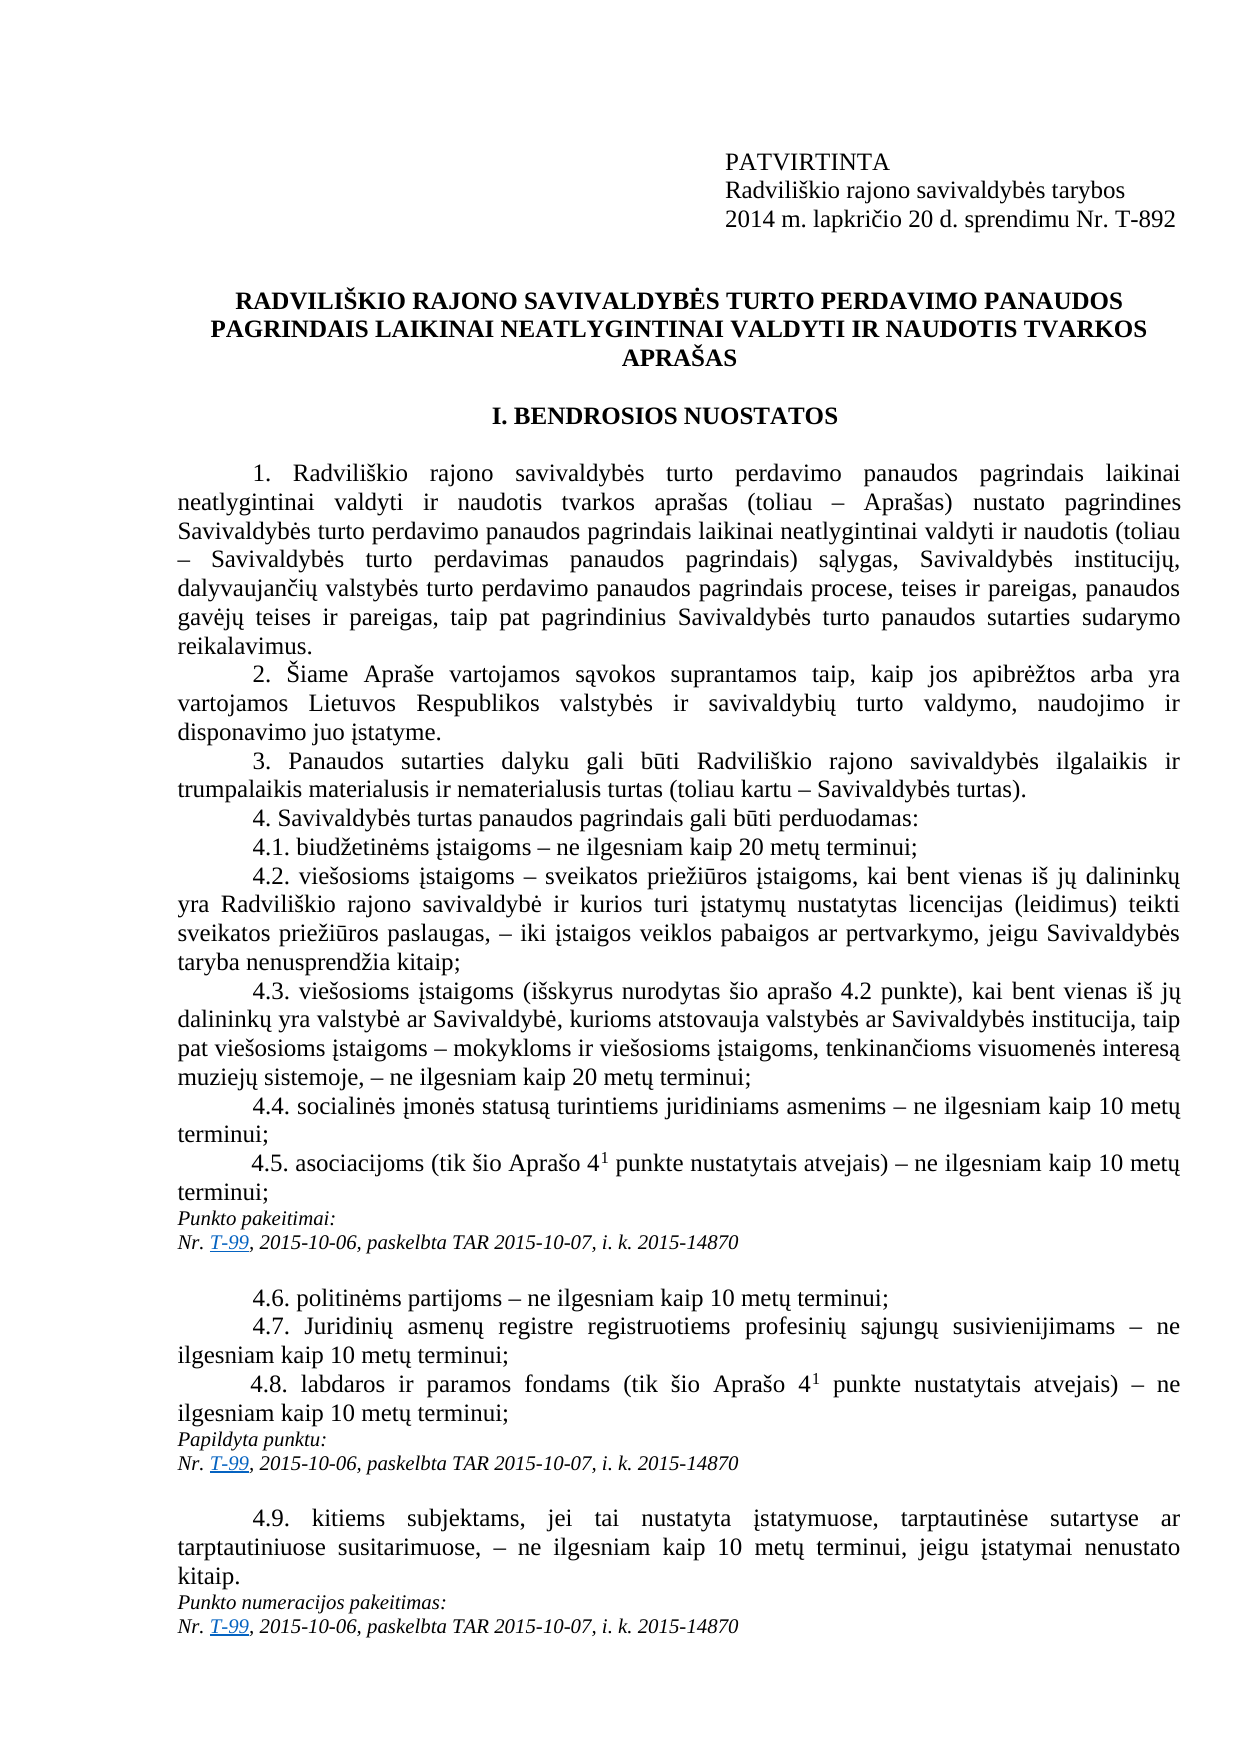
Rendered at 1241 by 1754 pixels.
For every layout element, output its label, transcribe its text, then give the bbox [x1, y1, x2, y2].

text 4.5. asociacijoms (tik šio Aprašo 41 punkte nustatytais atvejais) – ne ilgesniam kaip 10 metų terminui; [177, 1148, 1181, 1206]
text I. BENDROSIOS NUOSTATOS [177, 401, 1181, 429]
text Radviliškio rajono savivaldybės turto perdavimo panaudos pagrindais laikinai neatlygintinai valdyti ir naudotis TVARKos aprašas [177, 286, 1181, 372]
text 4.3. viešosioms įstaigoms (išskyrus nurodytas šio aprašo 4.2 punkte), kai bent vienas iš jų dalininkų yra valstybė ar Savivaldybė, kurioms atstovauja valstybės ar Savivaldybės institucija, taip pat viešosioms įstaigoms – mokykloms ir viešosioms įstaigoms, tenkinančioms visuomenės interesą muziejų sistemoje, – ne ilgesniam kaip 20 metų terminui; [177, 976, 1181, 1091]
text 4.4. socialinės įmonės statusą turintiems juridiniams asmenims – ne ilgesniam kaip 10 metų terminui; [177, 1091, 1181, 1148]
text Papildyta punktu: [177, 1426, 1181, 1451]
text 2. Šiame Apraše vartojamos sąvokos suprantamos taip, kaip jos apibrėžtos arba yra vartojamos Lietuvos Respublikos valstybės ir savivaldybių turto valdymo, naudojimo ir disponavimo juo įstatyme. [177, 659, 1181, 746]
text Punkto pakeitimai: [177, 1206, 1181, 1230]
text 1. Radviliškio rajono savivaldybės turto perdavimo panaudos pagrindais laikinai neatlygintinai valdyti ir naudotis tvarkos aprašas (toliau – Aprašas) nustato pagrindines Savivaldybės turto perdavimo panaudos pagrindais laikinai neatlygintinai valdyti ir naudotis (toliau – Savivaldybės turto perdavimas panaudos pagrindais) sąlygas, Savivaldybės institucijų, dalyvaujančių valstybės turto perdavimo panaudos pagrindais procese, teises ir pareigas, panaudos gavėjų teises ir pareigas, taip pat pagrindinius Savivaldybės turto panaudos sutarties sudarymo reikalavimus. [177, 458, 1181, 659]
text 3. Panaudos sutarties dalyku gali būti Radviliškio rajono savivaldybės ilgalaikis ir trumpalaikis materialusis ir nematerialusis turtas (toliau kartu – Savivaldybės turtas). [177, 746, 1181, 803]
text Nr. T-99, 2015-10-06, paskelbta TAR 2015-10-07, i. k. 2015-14870 [177, 1451, 1181, 1474]
text 2014 m. lapkričio 20 d. sprendimu Nr. T-892 [650, 204, 1181, 233]
text Nr. T-99, 2015-10-06, paskelbta TAR 2015-10-07, i. k. 2015-14870 [177, 1230, 1181, 1254]
text 4.2. viešosioms įstaigoms – sveikatos priežiūros įstaigoms, kai bent vienas iš jų dalininkų yra Radviliškio rajono savivaldybė ir kurios turi įstatymų nustatytas licencijas (leidimus) teikti sveikatos priežiūros paslaugas, – iki įstaigos veiklos pabaigos ar pertvarkymo, jeigu Savivaldybės taryba nenusprendžia kitaip; [177, 861, 1181, 976]
text Punkto numeracijos pakeitimas: [177, 1589, 1181, 1614]
text 4.6. politinėms partijoms – ne ilgesniam kaip 10 metų terminui; [177, 1283, 1181, 1311]
text Nr. T-99, 2015-10-06, paskelbta TAR 2015-10-07, i. k. 2015-14870 [177, 1614, 1181, 1638]
text 4.7. Juridinių asmenų registre registruotiems profesinių sąjungų susivienijimams – ne ilgesniam kaip 10 metų terminui; [177, 1311, 1181, 1369]
text Radviliškio rajono savivaldybės tarybos [650, 176, 1181, 204]
text 4.1. biudžetinėms įstaigoms – ne ilgesniam kaip 20 metų terminui; [177, 832, 1181, 861]
text 4.8. labdaros ir paramos fondams (tik šio Aprašo 41 punkte nustatytais atvejais) – ne ilgesniam kaip 10 metų terminui; [177, 1369, 1181, 1426]
text 4. Savivaldybės turtas panaudos pagrindais gali būti perduodamas: [177, 803, 1181, 832]
text PATVIRTINTA [650, 147, 1181, 176]
text 4.9. kitiems subjektams, jei tai nustatyta įstatymuose, tarptautinėse sutartyse ar tarptautiniuose susitarimuose, – ne ilgesniam kaip 10 metų terminui, jeigu įstatymai nenustato kitaip. [177, 1503, 1181, 1589]
